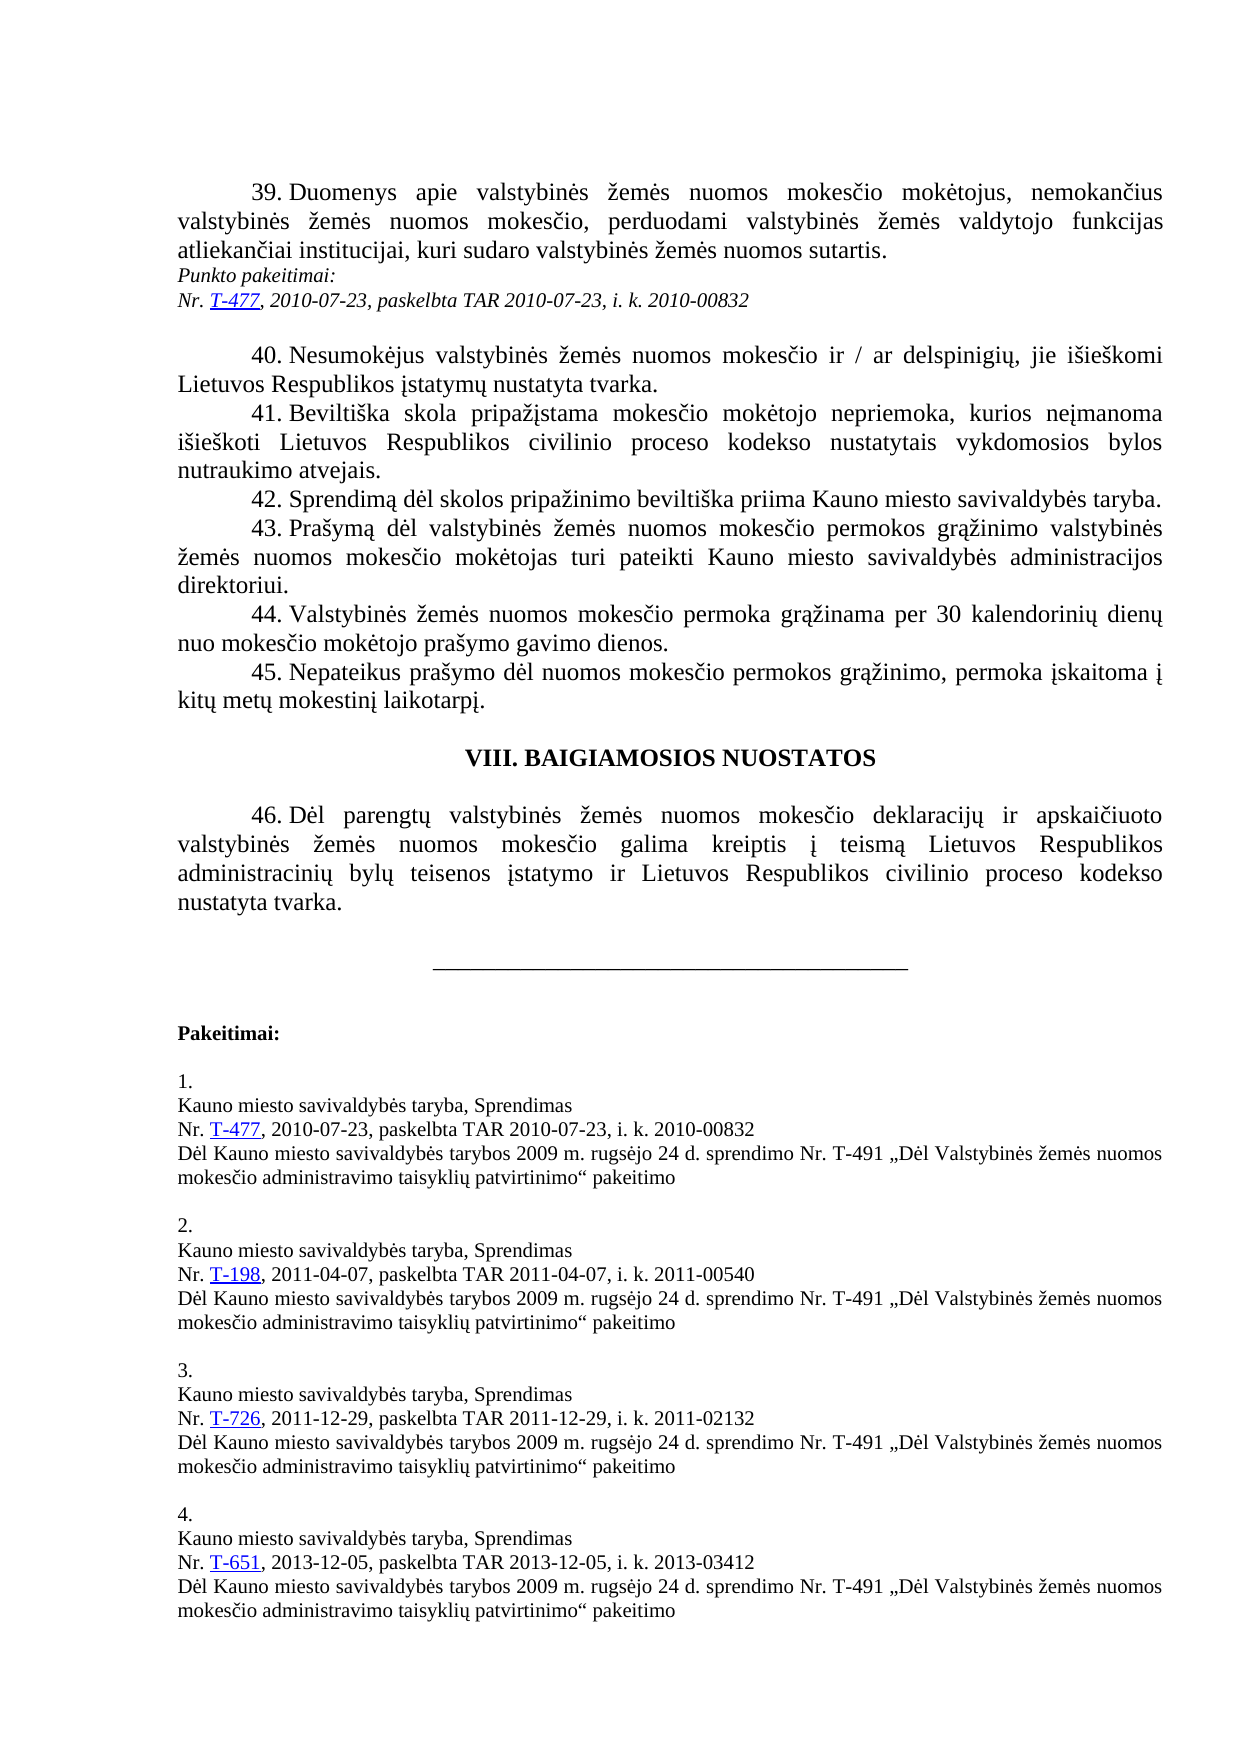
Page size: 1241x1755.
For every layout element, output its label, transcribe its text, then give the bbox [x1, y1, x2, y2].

text Kauno miesto savivaldybės taryba, Sprendimas [177, 1237, 1163, 1262]
text Nr. T-477, 2010-07-23, paskelbta TAR 2010-07-23, i. k. 2010-00832 [177, 1117, 1163, 1141]
text Dėl Kauno miesto savivaldybės tarybos 2009 m. rugsėjo 24 d. sprendimo Nr. T-491 „Dėl Valstybinės žemės nuomos mokesčio administravimo taisyklių patvirtinimo“ pakeitimo [177, 1574, 1163, 1622]
text VIII. BAIGIAMOSIOS NUOSTATOS [177, 743, 1163, 772]
text 43. Prašymą dėl valstybinės žemės nuomos mokesčio permokos grąžinimo valstybinės žemės nuomos mokesčio mokėtojas turi pateikti Kauno miesto savivaldybės administracijos direktoriui. [177, 513, 1163, 599]
text Nr. T-477, 2010-07-23, paskelbta TAR 2010-07-23, i. k. 2010-00832 [177, 287, 1163, 312]
text Pakeitimai: [177, 1021, 1163, 1045]
text 40. Nesumokėjus valstybinės žemės nuomos mokesčio ir / ar delspinigių, jie išieškomi Lietuvos Respublikos įstatymų nustatyta tvarka. [177, 340, 1163, 398]
text Punkto pakeitimai: [177, 263, 1163, 287]
text 46. Dėl parengtų valstybinės žemės nuomos mokesčio deklaracijų ir apskaičiuoto valstybinės žemės nuomos mokesčio galima kreiptis į teismą Lietuvos Respublikos administracinių bylų teisenos įstatymo ir Lietuvos Respublikos civilinio proceso kodekso nustatyta tvarka. [177, 800, 1163, 915]
text 3. [177, 1358, 1163, 1382]
text Nr. T-651, 2013-12-05, paskelbta TAR 2013-12-05, i. k. 2013-03412 [177, 1550, 1163, 1574]
text Dėl Kauno miesto savivaldybės tarybos 2009 m. rugsėjo 24 d. sprendimo Nr. T-491 „Dėl Valstybinės žemės nuomos mokesčio administravimo taisyklių patvirtinimo“ pakeitimo [177, 1141, 1163, 1189]
text Kauno miesto savivaldybės taryba, Sprendimas [177, 1093, 1163, 1117]
text 1. [177, 1069, 1163, 1093]
text Nr. T-726, 2011-12-29, paskelbta TAR 2011-12-29, i. k. 2011-02132 [177, 1406, 1163, 1430]
text 2. [177, 1213, 1163, 1237]
text ______________________________________ [177, 944, 1163, 973]
text Nr. T-198, 2011-04-07, paskelbta TAR 2011-04-07, i. k. 2011-00540 [177, 1262, 1163, 1286]
text Kauno miesto savivaldybės taryba, Sprendimas [177, 1526, 1163, 1550]
text 45. Nepateikus prašymo dėl nuomos mokesčio permokos grąžinimo, permoka įskaitoma į kitų metų mokestinį laikotarpį. [177, 657, 1163, 714]
text 44. Valstybinės žemės nuomos mokesčio permoka grąžinama per 30 kalendorinių dienų nuo mokesčio mokėtojo prašymo gavimo dienos. [177, 599, 1163, 657]
text Kauno miesto savivaldybės taryba, Sprendimas [177, 1382, 1163, 1406]
text Dėl Kauno miesto savivaldybės tarybos 2009 m. rugsėjo 24 d. sprendimo Nr. T-491 „Dėl Valstybinės žemės nuomos mokesčio administravimo taisyklių patvirtinimo“ pakeitimo [177, 1430, 1163, 1478]
text 42. Sprendimą dėl skolos pripažinimo beviltiška priima Kauno miesto savivaldybės taryba. [177, 484, 1163, 513]
text 41. Beviltiška skola pripažįstama mokesčio mokėtojo nepriemoka, kurios neįmanoma išieškoti Lietuvos Respublikos civilinio proceso kodekso nustatytais vykdomosios bylos nutraukimo atvejais. [177, 398, 1163, 484]
text 4. [177, 1502, 1163, 1526]
text 39. Duomenys apie valstybinės žemės nuomos mokesčio mokėtojus, nemokančius valstybinės žemės nuomos mokesčio, perduodami valstybinės žemės valdytojo funkcijas atliekančiai institucijai, kuri sudaro valstybinės žemės nuomos sutartis. [177, 177, 1163, 263]
text Dėl Kauno miesto savivaldybės tarybos 2009 m. rugsėjo 24 d. sprendimo Nr. T-491 „Dėl Valstybinės žemės nuomos mokesčio administravimo taisyklių patvirtinimo“ pakeitimo [177, 1286, 1163, 1334]
